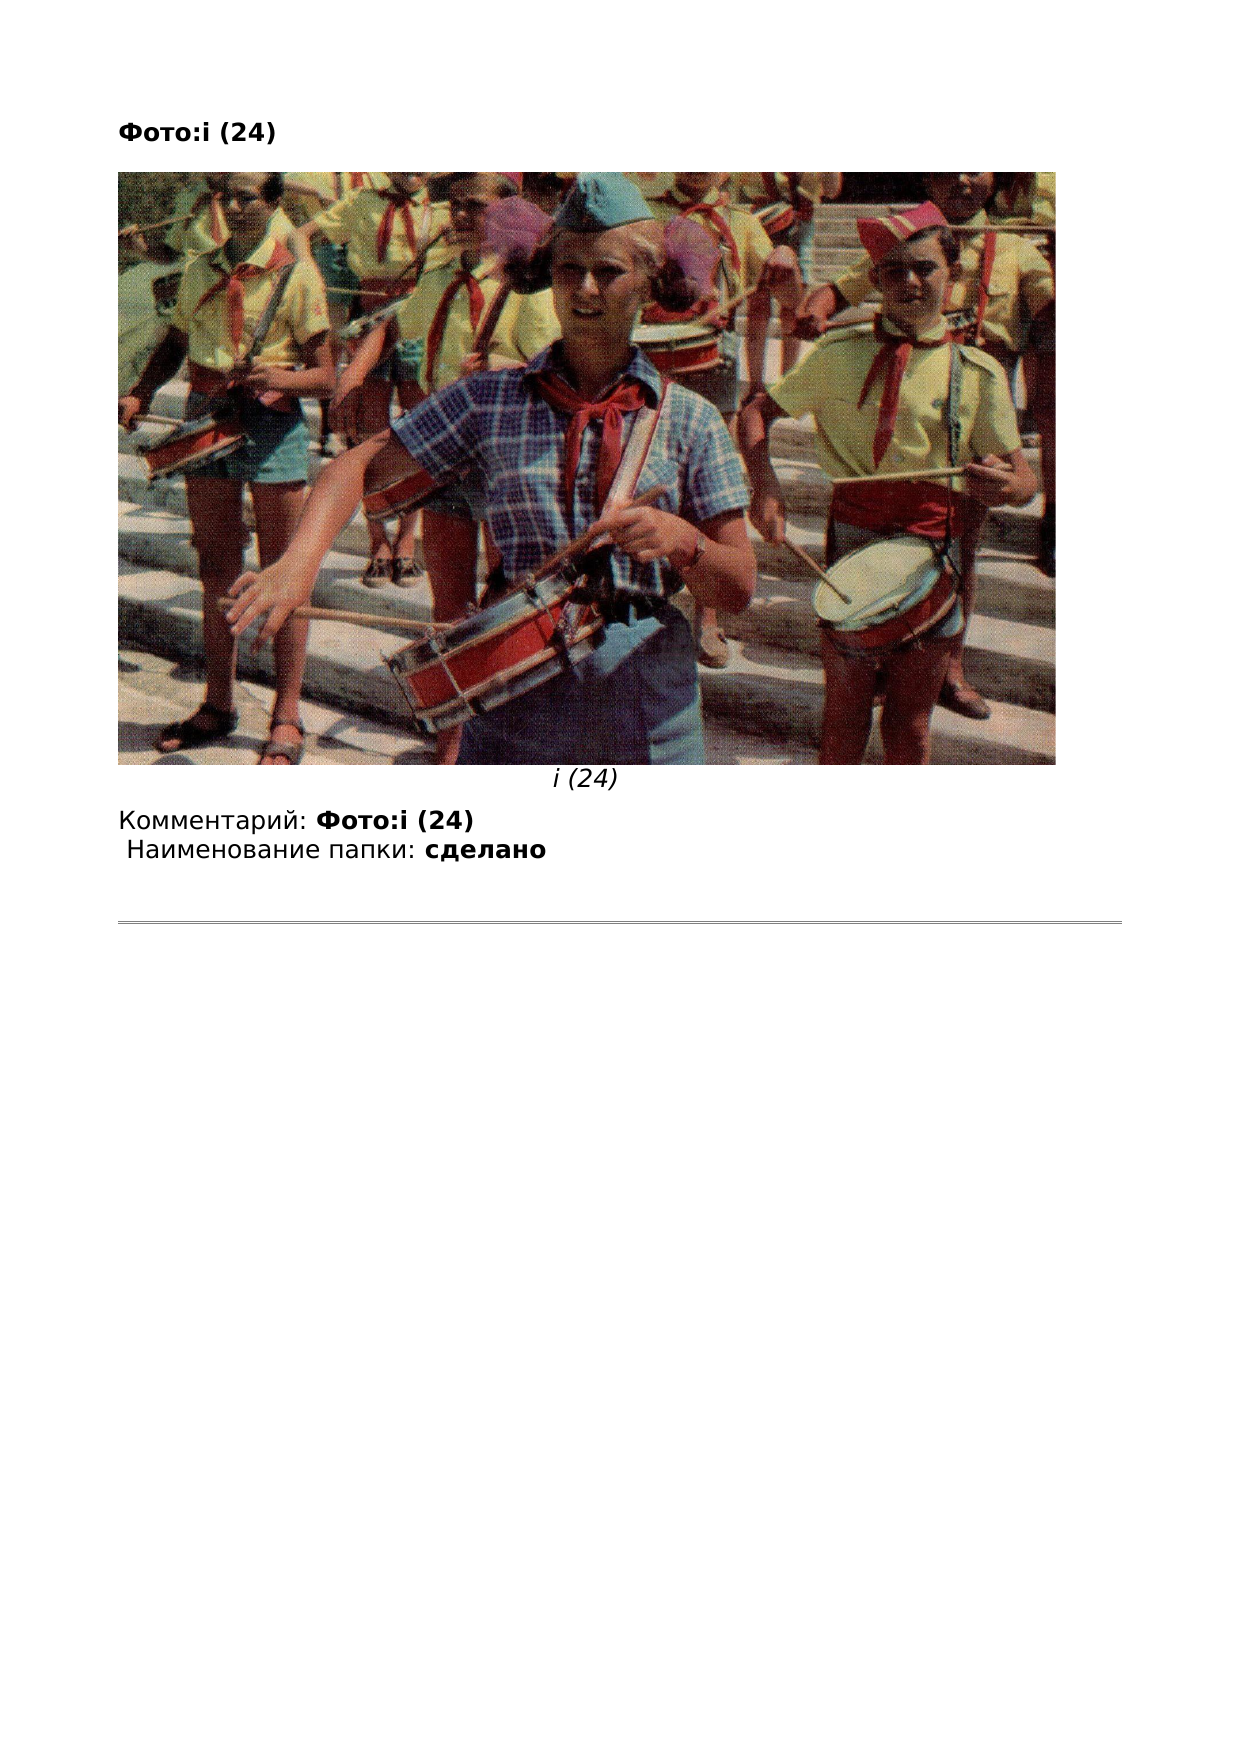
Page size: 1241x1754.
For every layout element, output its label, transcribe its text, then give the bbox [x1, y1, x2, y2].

picture [118, 172, 1056, 765]
subtitle Фото:i (24) [118, 118, 1122, 147]
text i (24) [118, 765, 1056, 794]
text Комментарий: Фото:i (24) Наименование папки: сделано [118, 806, 1122, 894]
